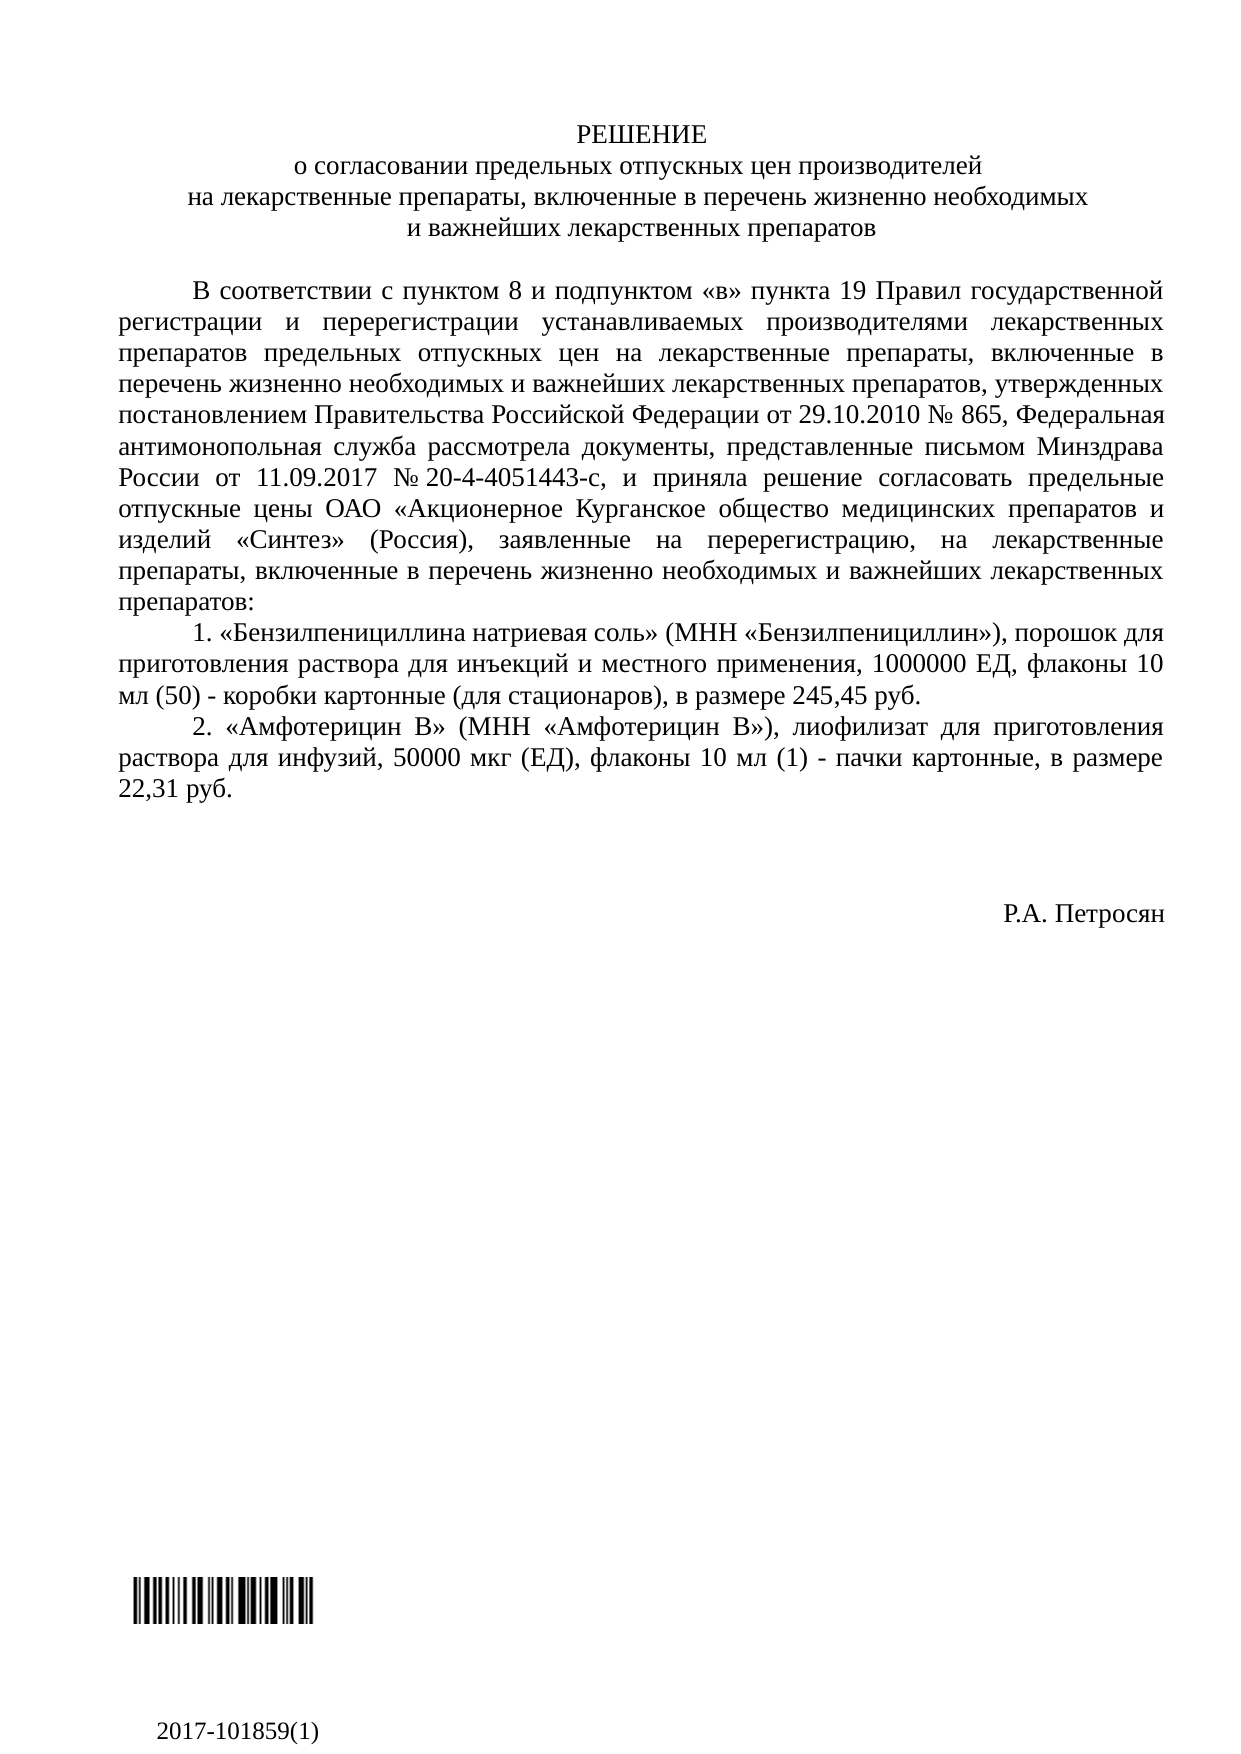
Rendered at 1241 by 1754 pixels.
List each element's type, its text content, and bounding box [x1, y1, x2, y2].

text РЕШЕНИЕ [118, 118, 1165, 149]
text на лекарственные препараты, включенные в перечень жизненно необходимых [118, 180, 1165, 212]
picture [118, 1577, 331, 1624]
text В соответствии с пунктом 8 и подпунктом «в» пункта 19 Правил государственной регистрации и перерегистрации устанавливаемых производителями лекарственных препаратов предельных отпускных цен на лекарственные препараты, включенные в перечень жизненно необходимых и важнейших лекарственных препаратов, утвержденных постановлением Правительства Российской Федерации от 29.10.2010 № 865, Федеральная антимонопольная служба рассмотрела документы, представленные письмом Минздрава России от 11.09.2017 № 20-4-4051443-с, и приняла решение согласовать предельные отпускные цены ОАО «Акционерное Курганское общество медицинских препаратов и изделий «Синтез» (Россия), заявленные на перерегистрацию, на лекарственные препараты, включенные в перечень жизненно необходимых и важнейших лекарственных препаратов: [118, 274, 1165, 616]
text о согласовании предельных отпускных цен производителей [118, 149, 1165, 180]
text 2. «Амфотерицин В» (МНН «Амфотерицин В»), лиофилизат для приготовления раствора для инфузий, 50000 мкг (ЕД), флаконы 10 мл (1) - пачки картонные, в размере 22,31 руб. [118, 710, 1165, 803]
text и важнейших лекарственных препаратов [118, 212, 1165, 243]
text 1. «Бензилпенициллина натриевая соль» (МНН «Бензилпенициллин»), порошок для приготовления раствора для инъекций и местного применения, 1000000 ЕД, флаконы 10 мл (50) - коробки картонные (для стационаров), в размере 245,45 руб. [118, 616, 1165, 710]
text Р.А. Петросян [118, 897, 1165, 928]
